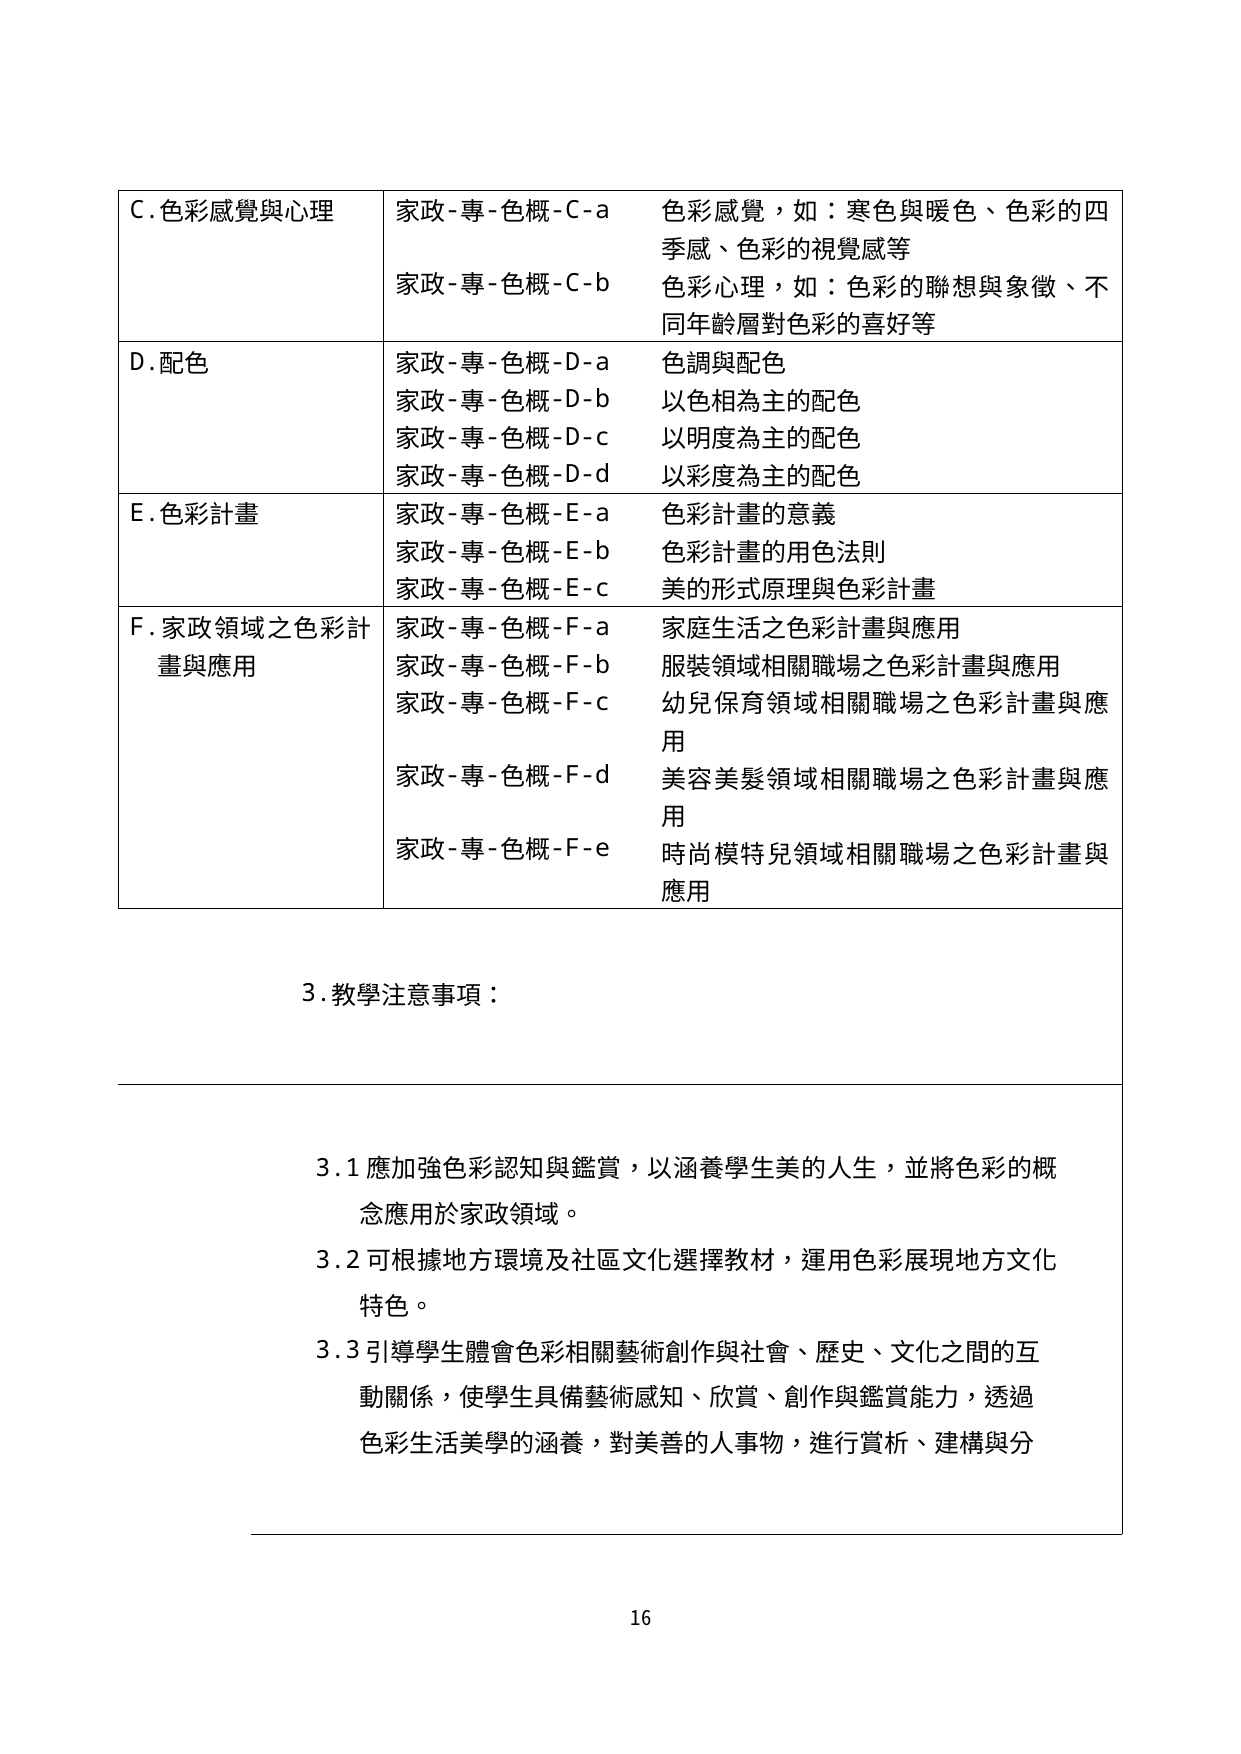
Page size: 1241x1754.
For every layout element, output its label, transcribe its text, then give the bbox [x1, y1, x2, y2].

text 3.教學注意事項： [118, 909, 1122, 1084]
table_cell 色彩計畫的意義 色彩計畫的用色法則 美的形式原理與色彩計畫 [650, 494, 1122, 606]
text 3.1應加強色彩認知與鑑賞，以涵養學生美的人生，並將色彩的概念應用於家政領域。 [251, 1084, 1122, 1240]
text 3.3引導學生體會色彩相關藝術創作與社會、歷史、文化之間的互動關係，使學生具備藝術感知、欣賞、創作與鑑賞能力，透過色彩生活美學的涵養，對美善的人事物，進行賞析、建構與分 [251, 1332, 1122, 1534]
table_cell F.家政領域之色彩計畫與應用 [119, 607, 383, 908]
table_cell 家政-專-色概-E-a 家政-專-色概-E-b 家政-專-色概-E-c [384, 494, 650, 606]
text 3.2可根據地方環境及社區文化選擇教材，運用色彩展現地方文化特色。 [251, 1240, 1122, 1332]
table_cell E.色彩計畫 [119, 494, 383, 606]
table_cell D.配色 [119, 342, 383, 492]
table_cell 家政-專-色概-D-a 家政-專-色概-D-b 家政-專-色概-D-c 家政-專-色概-D-d [384, 342, 650, 492]
table_cell 家政-專-色概-C-a 家政-專-色概-C-b [384, 191, 650, 341]
table_cell C.色彩感覺與心理 [119, 191, 383, 341]
table_cell 家政-專-色概-F-a 家政-專-色概-F-b 家政-專-色概-F-c 家政-專-色概-F-d 家政-專-色概-F-e [384, 607, 650, 908]
table_cell 色調與配色 以色相為主的配色 以明度為主的配色 以彩度為主的配色 [650, 342, 1122, 492]
table_cell 家庭生活之色彩計畫與應用 服裝領域相關職場之色彩計畫與應用 幼兒保育領域相關職場之色彩計畫與應用 美容美髮領域相關職場之色彩計畫與應用 時尚模特兒領域相關職場之色彩計畫與應用 [650, 607, 1122, 908]
table_cell 色彩感覺，如：寒色與暖色、色彩的四季感、色彩的視覺感等 色彩心理，如：色彩的聯想與象徵、不同年齡層對色彩的喜好等 [650, 191, 1122, 341]
